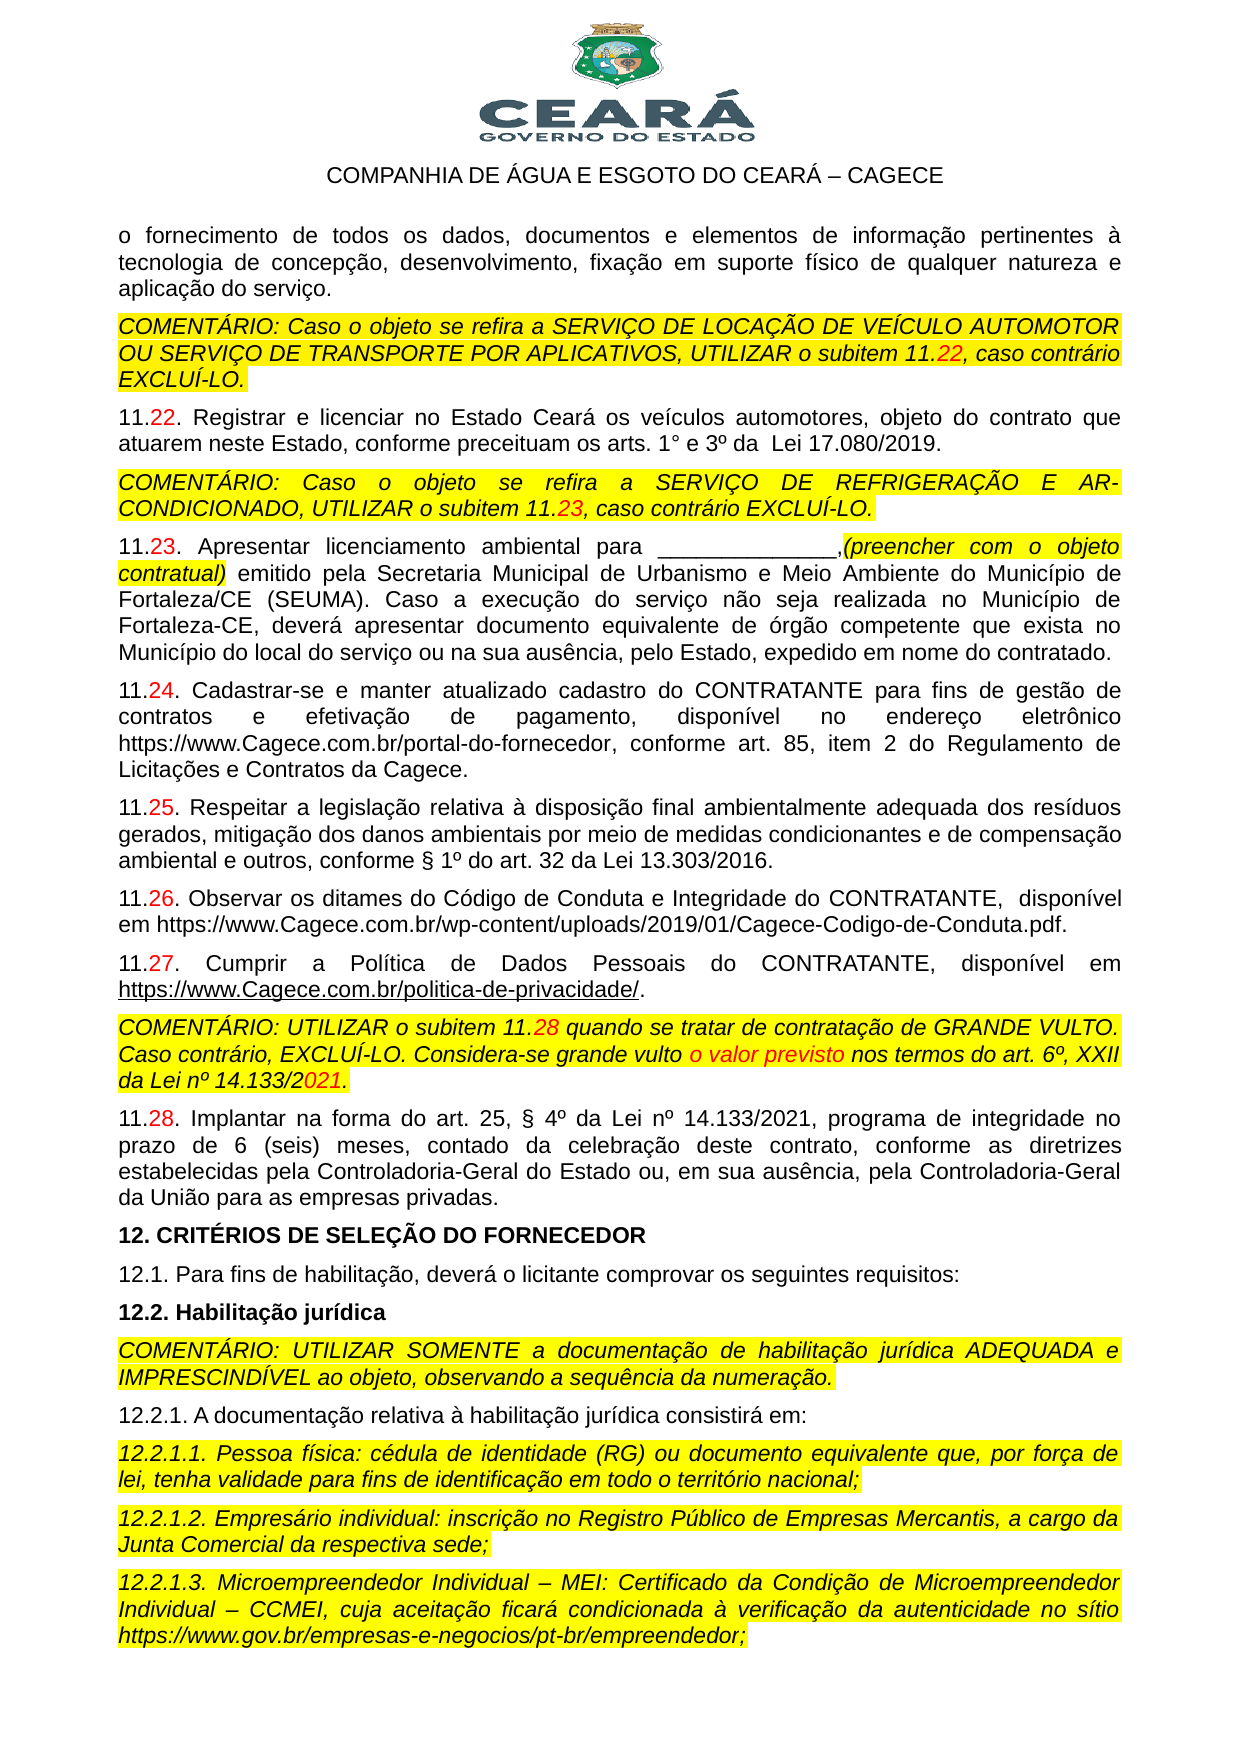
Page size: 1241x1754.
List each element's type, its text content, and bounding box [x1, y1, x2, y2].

text 11.24. Cadastrar-se e manter atualizado cadastro do CONTRATANTE para fins de gestão de contratos e efetivação de pagamento, disponível no endereço eletrônico https://www.Cagece.com.br/portal-do-fornecedor, conforme art. 85, item 2 do Regulamento de Licitações e Contratos da Cagece. [118, 677, 1122, 782]
text 11.22. Registrar e licenciar no Estado Ceará os veículos automotores, objeto do contrato que atuarem neste Estado, conforme preceituam os arts. 1° e 3º da Lei 17.080/2019. [118, 404, 1122, 457]
text COMENTÁRIO: UTILIZAR o subitem 11.28 quando se tratar de contratação de GRANDE VULTO. Caso contrário, EXCLUÍ-LO. Considera-se grande vulto o valor previsto nos termos do art. 6º, XXII da Lei nº 14.133/2021. [118, 1014, 1122, 1093]
text 11.26. Observar os ditames do Código de Conduta e Integridade do CONTRATANTE, disponível em https://www.Cagece.com.br/wp-content/uploads/2019/01/Cagece-Codigo-de-Conduta.pdf. [118, 885, 1122, 938]
text 11.27. Cumprir a Política de Dados Pessoais do CONTRATANTE, disponível em https://www.Cagece.com.br/politica-de-privacidade/. [118, 950, 1122, 1002]
text 12.2.1.2. Empresário individual: inscrição no Registro Público de Empresas Mercantis, a cargo da Junta Comercial da respectiva sede; [118, 1504, 1122, 1557]
text COMENTÁRIO: Caso o objeto se refira a SERVIÇO DE LOCAÇÃO DE VEÍCULO AUTOMOTOR OU SERVIÇO DE TRANSPORTE POR APLICATIVOS, UTILIZAR o subitem 11.22, caso contrário EXCLUÍ-LO. [118, 313, 1122, 392]
text 11.28. Implantar na forma do art. 25, § 4º da Lei nº 14.133/2021, programa de integridade no prazo de 6 (seis) meses, contado da celebração deste contrato, conforme as diretrizes estabelecidas pela Controladoria-Geral do Estado ou, em sua ausência, pela Controladoria-Geral da União para as empresas privadas. [118, 1105, 1122, 1211]
text COMENTÁRIO: Caso o objeto se refira a SERVIÇO DE REFRIGERAÇÃO E AR-CONDICIONADO, UTILIZAR o subitem 11.23, caso contrário EXCLUÍ-LO. [118, 469, 1122, 521]
text 12.2. Habilitação jurídica [118, 1299, 1122, 1325]
text 12.1. Para fins de habilitação, deverá o licitante comprovar os seguintes requisitos: [118, 1261, 1122, 1287]
text 12. CRITÉRIOS DE SELEÇÃO DO FORNECEDOR [118, 1222, 1122, 1249]
text 12.2.1.3. Microempreendedor Individual – MEI: Certificado da Condição de Microempreendedor Individual – CCMEI, cuja aceitação ficará condicionada à verificação da autenticidade no sítio https://www.gov.br/empresas-e-negocios/pt-br/empreendedor; [118, 1569, 1122, 1648]
text 12.2.1.1. Pessoa física: cédula de identidade (RG) ou documento equivalente que, por força de lei, tenha validade para fins de identificação em todo o território nacional; [118, 1440, 1122, 1493]
text o fornecimento de todos os dados, documentos e elementos de informação pertinentes à tecnologia de concepção, desenvolvimento, fixação em suporte físico de qualquer natureza e aplicação do serviço. [118, 222, 1122, 301]
picture [453, 19, 782, 145]
text 12.2.1. A documentação relativa à habilitação jurídica consistirá em: [118, 1402, 1122, 1428]
text 11.23. Apresentar licenciamento ambiental para ______________,(preencher com o objeto contratual) emitido pela Secretaria Municipal de Urbanismo e Meio Ambiente do Município de Fortaleza/CE (SEUMA). Caso a execução do serviço não seja realizada no Município de Fortaleza-CE, deverá apresentar documento equivalente de órgão competente que exista no Município do local do serviço ou na sua ausência, pelo Estado, expedido em nome do contratado. [118, 533, 1122, 665]
text 11.25. Respeitar a legislação relativa à disposição final ambientalmente adequada dos resíduos gerados, mitigação dos danos ambientais por meio de medidas condicionantes e de compensação ambiental e outros, conforme § 1º do art. 32 da Lei 13.303/2016. [118, 794, 1122, 873]
text COMENTÁRIO: UTILIZAR SOMENTE a documentação de habilitação jurídica ADEQUADA e IMPRESCINDÍVEL ao objeto, observando a sequência da numeração. [118, 1337, 1122, 1390]
